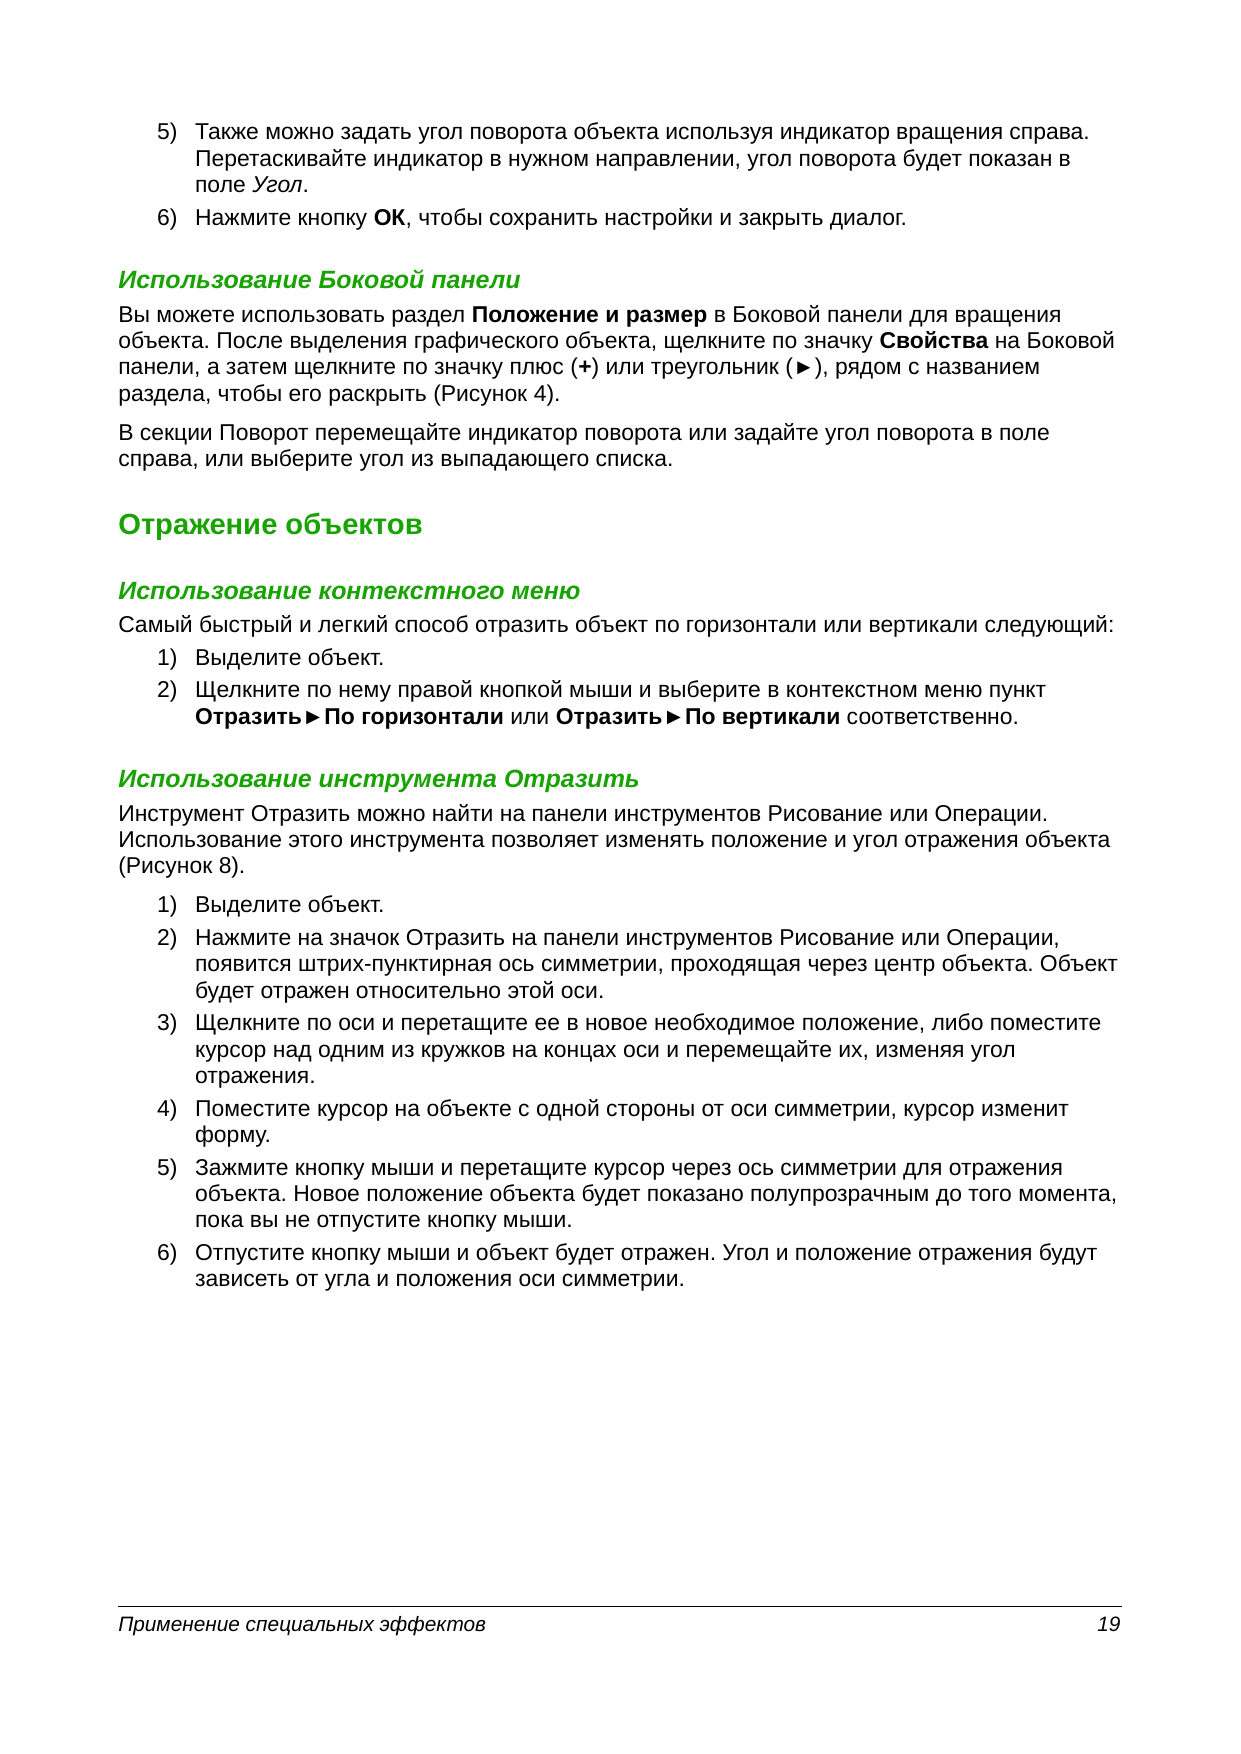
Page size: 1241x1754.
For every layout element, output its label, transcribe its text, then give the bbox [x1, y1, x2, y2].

list Выделите объект. [177, 891, 1122, 918]
text Инструмент Отразить можно найти на панели инструментов Рисование или Операции. Использование этого инструмента позволяет изменять положение и угол отражения объекта (Рисунок 8). [118, 800, 1122, 879]
list Отпустите кнопку мыши и объект будет отражен. Угол и положение отражения будут зависеть от угла и положения оси симметрии. [177, 1239, 1122, 1291]
subtitle Использование контекстного меню [118, 576, 1122, 604]
list Щелкните по оси и перетащите ее в новое необходимое положение, либо поместите курсор над одним из кружков на концах оси и перемещайте их, изменяя угол отражения. [177, 1009, 1122, 1088]
text Вы можете использовать раздел Положение и размер в Боковой панели для вращения объекта. После выделения графического объекта, щелкните по значку Свойства на Боковой панели, а затем щелкните по значку плюс (+) или треугольник (►), рядом с названием раздела, чтобы его раскрыть (Рисунок 4). [118, 301, 1122, 406]
list Щелкните по нему правой кнопкой мыши и выберите в контекстном меню пункт Отразить►По горизонтали или Отразить►По вертикали соответственно. [177, 676, 1122, 729]
list Самый быстрый и легкий способ отразить объект по горизонтали или вертикали следующий: [118, 611, 1122, 637]
list Поместите курсор на объекте с одной стороны от оси симметрии, курсор изменит форму. [177, 1094, 1122, 1147]
list Также можно задать угол поворота объекта используя индикатор вращения справа. Перетаскивайте индикатор в нужном направлении, угол поворота будет показан в поле Угол. [177, 118, 1122, 197]
list Зажмите кнопку мыши и перетащите курсор через ось симметрии для отражения объекта. Новое положение объекта будет показано полупрозрачным до того момента, пока вы не отпустите кнопку мыши. [177, 1153, 1122, 1232]
text В секции Поворот перемещайте индикатор поворота или задайте угол поворота в поле справа, или выберите угол из выпадающего списка. [118, 418, 1122, 471]
list Выделите объект. [177, 644, 1122, 670]
subtitle Отражение объектов [118, 507, 1122, 540]
subtitle Использование инструмента Отразить [118, 764, 1122, 793]
list Нажмите на значок Отразить на панели инструментов Рисование или Операции, появится штрих-пунктирная ось симметрии, проходящая через центр объекта. Объект будет отражен относительно этой оси. [177, 924, 1122, 1003]
subtitle Использование Боковой панели [118, 265, 1122, 294]
list Нажмите кнопку ОК, чтобы сохранить настройки и закрыть диалог. [177, 203, 1122, 230]
